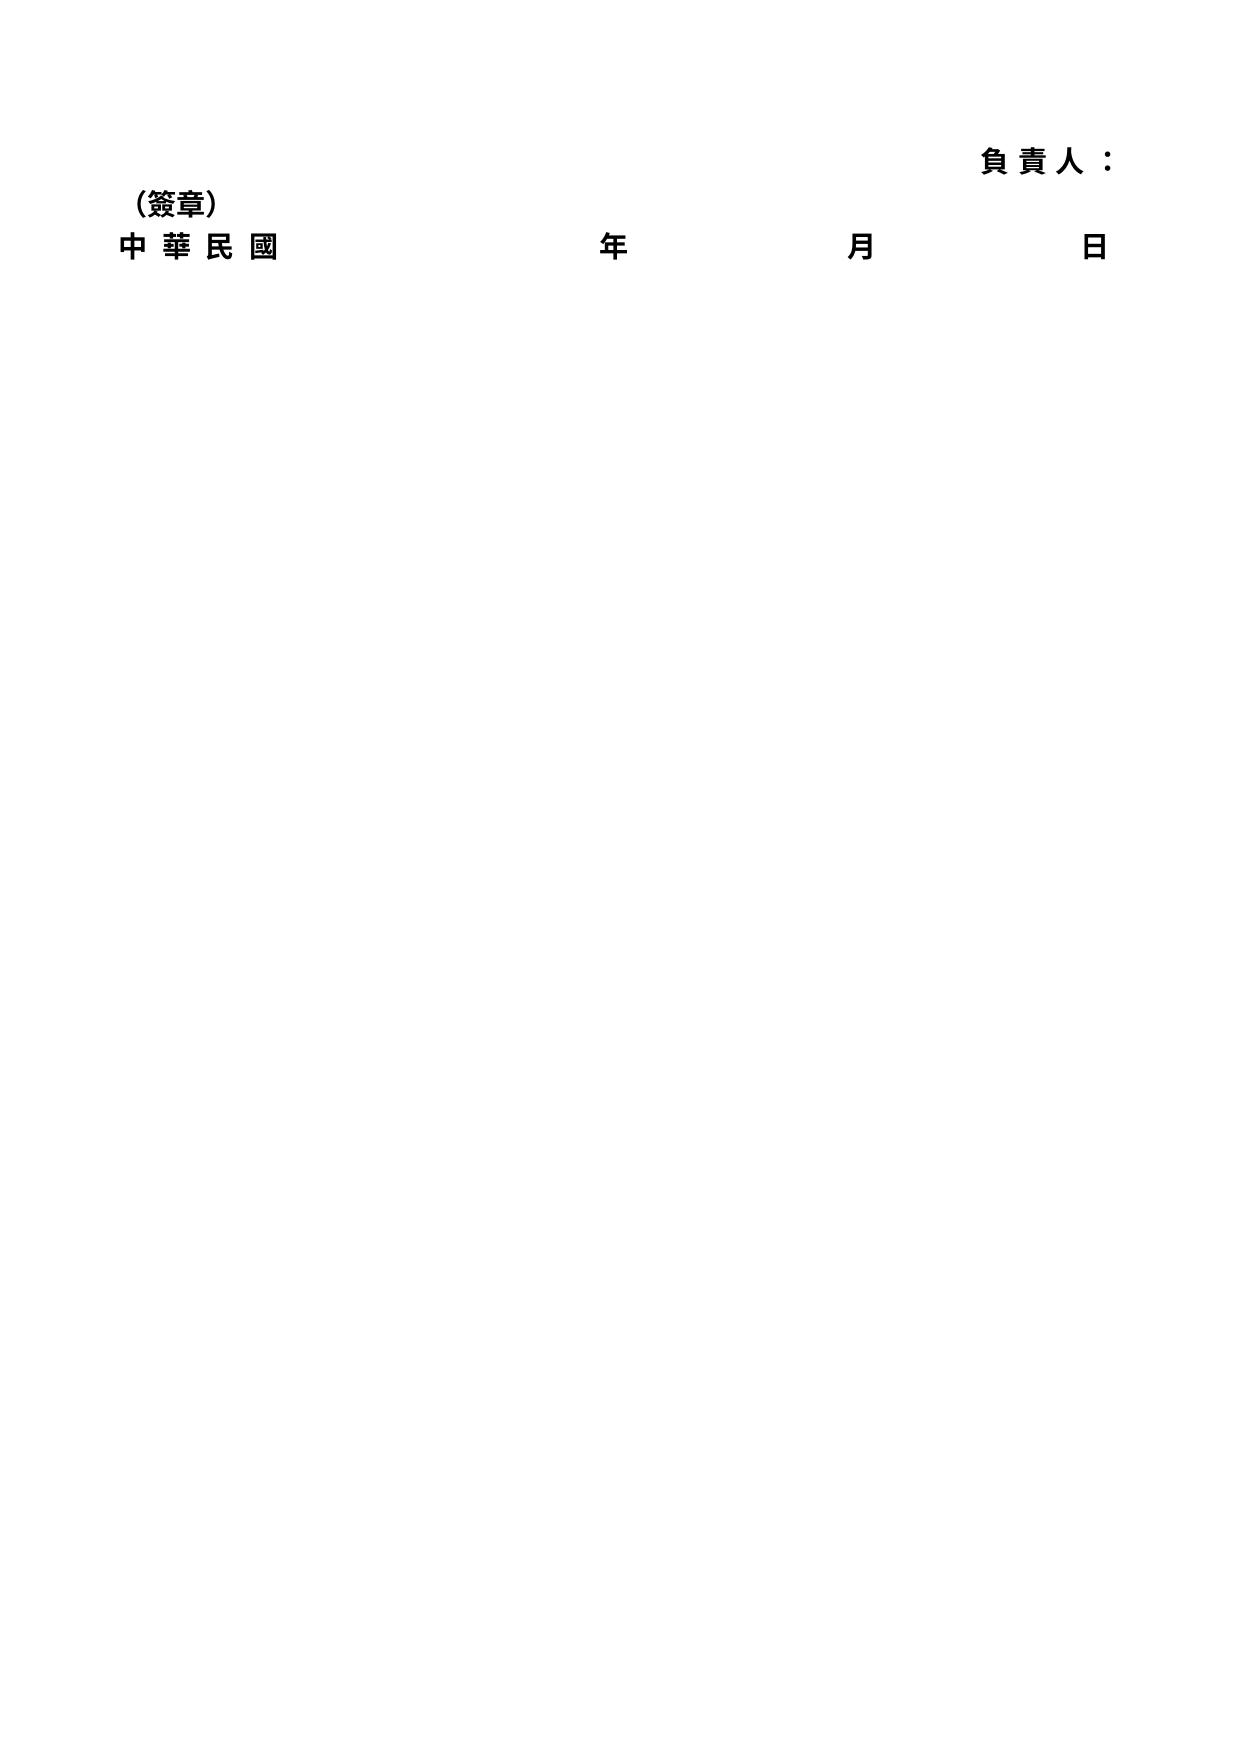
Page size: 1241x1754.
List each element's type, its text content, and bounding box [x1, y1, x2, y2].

text 中 華 民 國 年 月 日 [118, 223, 1122, 266]
text 負責人： （簽章） [118, 139, 1122, 223]
